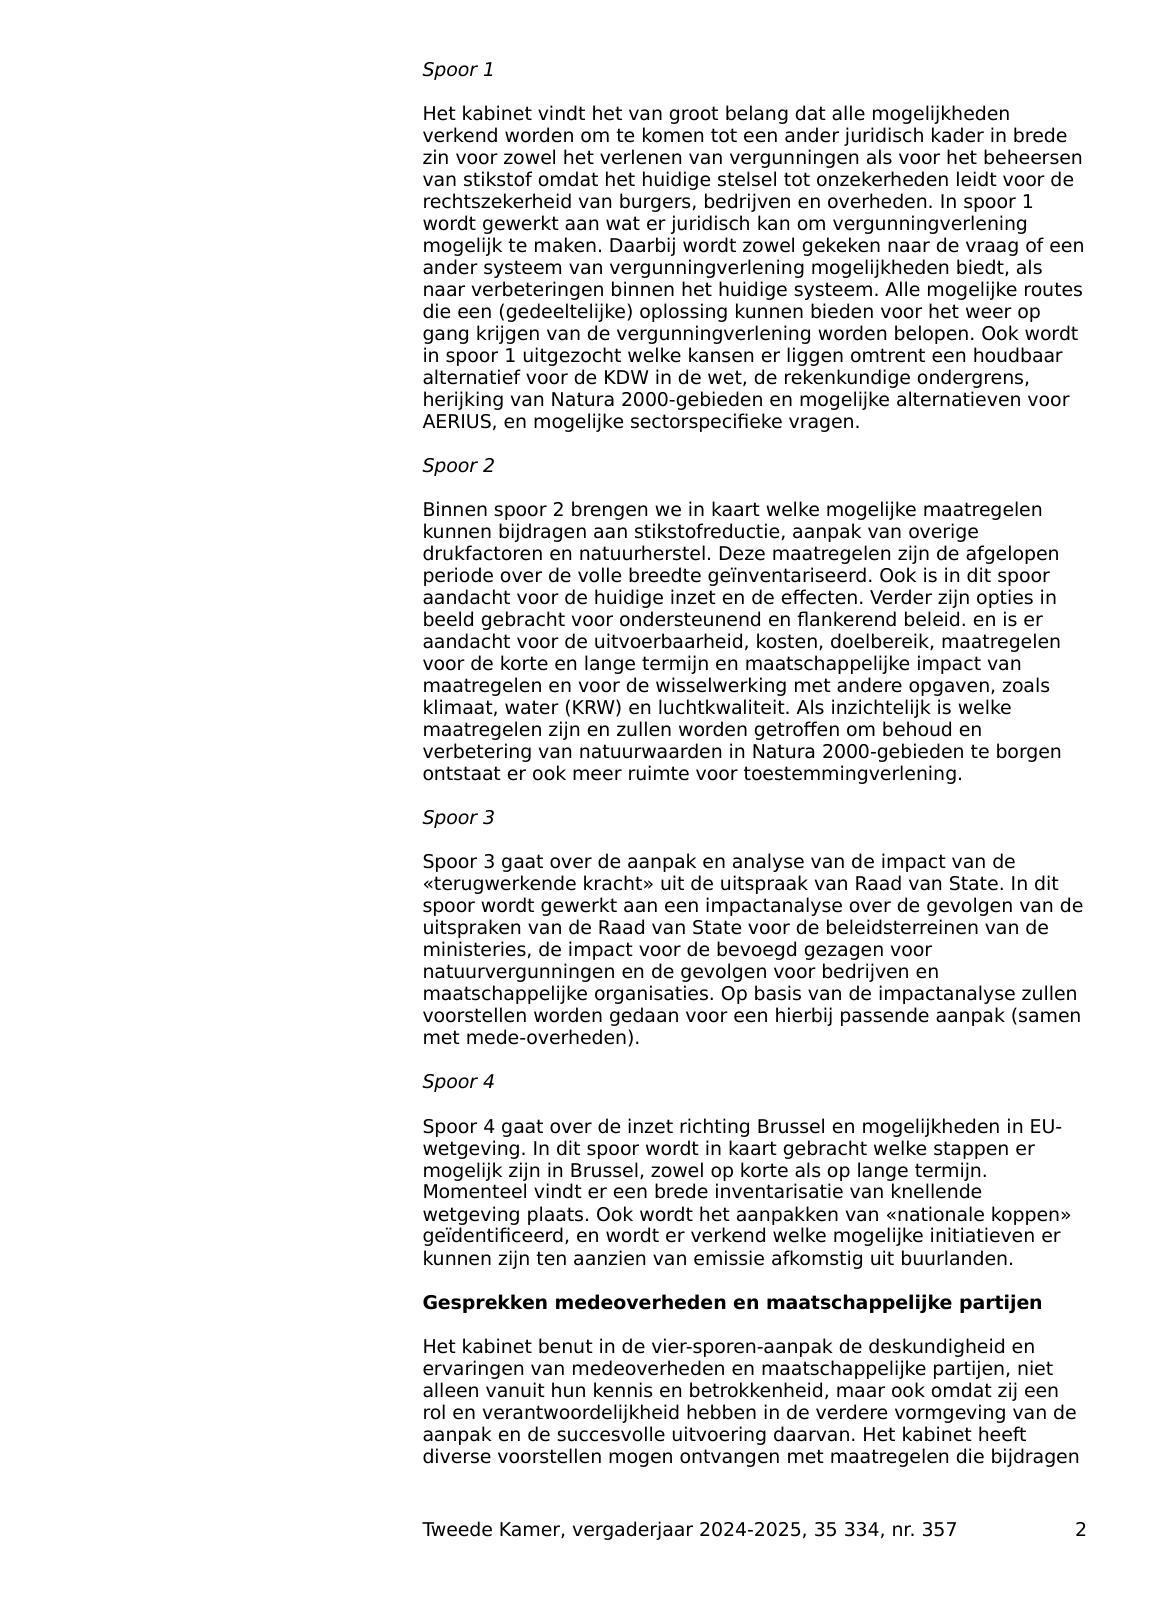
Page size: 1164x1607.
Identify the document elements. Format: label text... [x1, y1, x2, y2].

text Spoor 3 gaat over de aanpak en analyse van de impact van de «terugwerkende kracht» uit de uitspraak van Raad van State. In dit spoor wordt gewerkt aan een impactanalyse over de gevolgen van de uitspraken van de Raad van State voor de beleidsterreinen van de ministeries, de impact voor de bevoegd gezagen voor natuurvergunningen en de gevolgen voor bedrijven en maatschappelijke organisaties. Op basis van de impactanalyse zullen voorstellen worden gedaan voor een hierbij passende aanpak (samen met mede-overheden). [422, 851, 1087, 1049]
text Binnen spoor 2 brengen we in kaart welke mogelijke maatregelen kunnen bijdragen aan stikstofreductie, aanpak van overige drukfactoren en natuurherstel. Deze maatregelen zijn de afgelopen periode over de volle breedte geïnventariseerd. Ook is in dit spoor aandacht voor de huidige inzet en de effecten. Verder zijn opties in beeld gebracht voor ondersteunend en flankerend beleid. en is er aandacht voor de uitvoerbaarheid, kosten, doelbereik, maatregelen voor de korte en lange termijn en maatschappelijke impact van maatregelen en voor de wisselwerking met andere opgaven, zoals klimaat, water (KRW) en luchtkwaliteit. Als inzichtelijk is welke maatregelen zijn en zullen worden getroffen om behoud en verbetering van natuurwaarden in Natura 2000-gebieden te borgen ontstaat er ook meer ruimte voor toestemmingverlening. [422, 499, 1087, 785]
text Het kabinet vindt het van groot belang dat alle mogelijkheden verkend worden om te komen tot een ander juridisch kader in brede zin voor zowel het verlenen van vergunningen als voor het beheersen van stikstof omdat het huidige stelsel tot onzekerheden leidt voor de rechtszekerheid van burgers, bedrijven en overheden. In spoor 1 wordt gewerkt aan wat er juridisch kan om vergunningverlening mogelijk te maken. Daarbij wordt zowel gekeken naar de vraag of een ander systeem van vergunningverlening mogelijkheden biedt, als naar verbeteringen binnen het huidige systeem. Alle mogelijke routes die een (gedeeltelijke) oplossing kunnen bieden voor het weer op gang krijgen van de vergunningverlening worden belopen. Ook wordt in spoor 1 uitgezocht welke kansen er liggen omtrent een houdbaar alternatief voor de KDW in de wet, de rekenkundige ondergrens, herijking van Natura 2000-gebieden en mogelijke alternatieven voor AERIUS, en mogelijke sectorspecifieke vragen. [422, 103, 1087, 433]
text Spoor 4 gaat over de inzet richting Brussel en mogelijkheden in EU-wetgeving. In dit spoor wordt in kaart gebracht welke stappen er mogelijk zijn in Brussel, zowel op korte als op lange termijn. Momenteel vindt er een brede inventarisatie van knellende wetgeving plaats. Ook wordt het aanpakken van «nationale koppen» geïdentificeerd, en wordt er verkend welke mogelijke initiatieven er kunnen zijn ten aanzien van emissie afkomstig uit buurlanden. [422, 1116, 1087, 1269]
subtitle Gesprekken medeoverheden en maatschappelijke partijen [422, 1292, 1087, 1313]
subtitle Spoor 2 [422, 455, 1087, 477]
subtitle Spoor 1 [422, 59, 1087, 81]
subtitle Spoor 4 [422, 1071, 1087, 1093]
subtitle Spoor 3 [422, 807, 1087, 829]
text Het kabinet benut in de vier-sporen-aanpak de deskundigheid en ervaringen van medeoverheden en maatschappelijke partijen, niet alleen vanuit hun kennis en betrokkenheid, maar ook omdat zij een rol en verantwoordelijkheid hebben in de verdere vormgeving van de aanpak en de succesvolle uitvoering daarvan. Het kabinet heeft diverse voorstellen mogen ontvangen met maatregelen die bijdragen [422, 1336, 1087, 1468]
